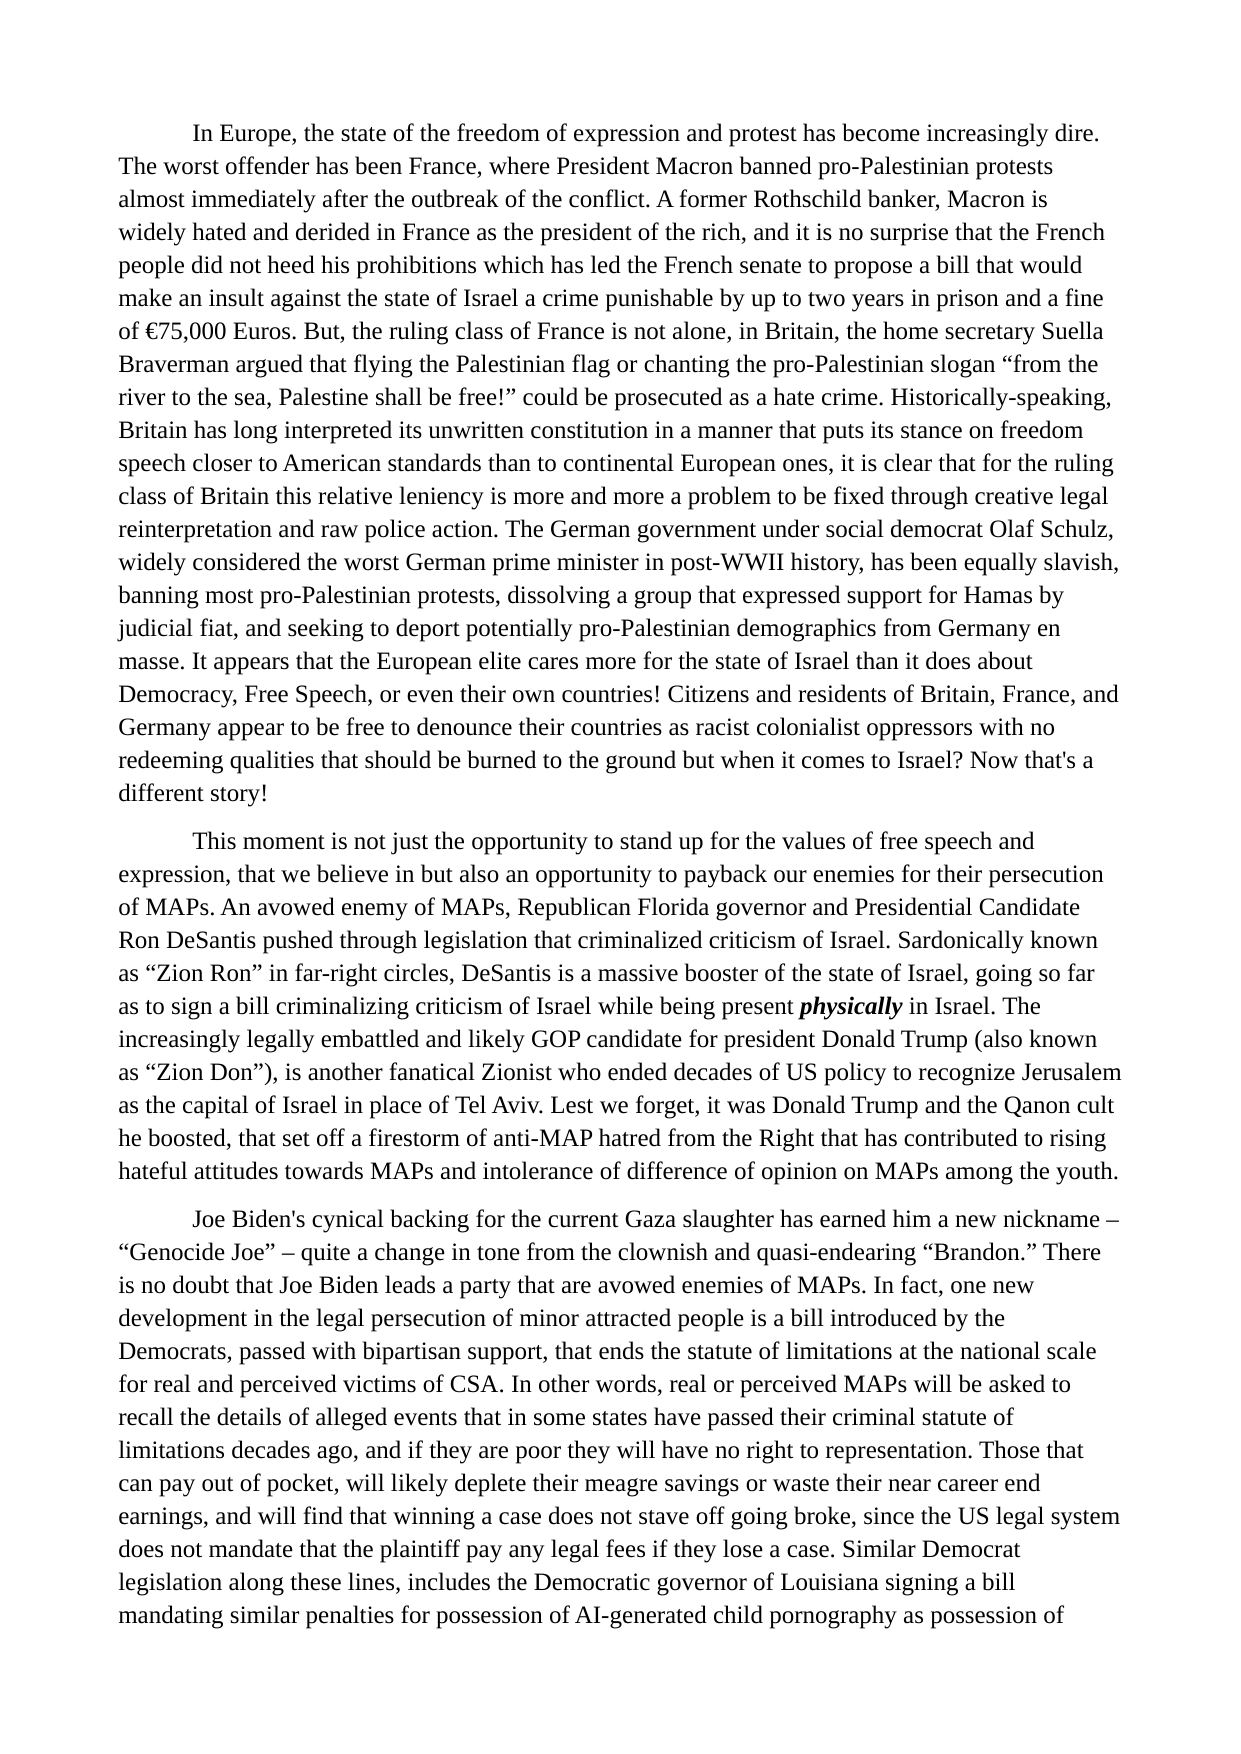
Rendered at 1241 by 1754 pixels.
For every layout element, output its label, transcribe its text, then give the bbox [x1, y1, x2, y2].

text In Europe, the state of the freedom of expression and protest has become increasingly dire. The worst offender has been France, where President Macron banned pro-Palestinian protests almost immediately after the outbreak of the conflict. A former Rothschild banker, Macron is widely hated and derided in France as the president of the rich, and it is no surprise that the French people did not heed his prohibitions which has led the French senate to propose a bill that would make an insult against the state of Israel a crime punishable by up to two years in prison and a fine of €75,000 Euros. But, the ruling class of France is not alone, in Britain, the home secretary Suella Braverman argued that flying the Palestinian flag or chanting the pro-Palestinian slogan “from the river to the sea, Palestine shall be free!” could be prosecuted as a hate crime. Historically-speaking, Britain has long interpreted its unwritten constitution in a manner that puts its stance on freedom speech closer to American standards than to continental European ones, it is clear that for the ruling class of Britain this relative leniency is more and more a problem to be fixed through creative legal reinterpretation and raw police action. The German government under social democrat Olaf Schulz, widely considered the worst German prime minister in post-WWII history, has been equally slavish, banning most pro-Palestinian protests, dissolving a group that expressed support for Hamas by judicial fiat, and seeking to deport potentially pro-Palestinian demographics from Germany en masse. It appears that the European elite cares more for the state of Israel than it does about Democracy, Free Speech, or even their own countries! Citizens and residents of Britain, France, and Germany appear to be free to denounce their countries as racist colonialist oppressors with no redeeming qualities that should be burned to the ground but when it comes to Israel? Now that's a different story! [118, 118, 1122, 807]
text This moment is not just the opportunity to stand up for the values of free speech and expression, that we believe in but also an opportunity to payback our enemies for their persecution of MAPs. An avowed enemy of MAPs, Republican Florida governor and Presidential Candidate Ron DeSantis pushed through legislation that criminalized criticism of Israel. Sardonically known as “Zion Ron” in far-right circles, DeSantis is a massive booster of the state of Israel, going so far as to sign a bill criminalizing criticism of Israel while being present physically in Israel. The increasingly legally embattled and likely GOP candidate for president Donald Trump (also known as “Zion Don”), is another fanatical Zionist who ended decades of US policy to recognize Jerusalem as the capital of Israel in place of Tel Aviv. Lest we forget, it was Donald Trump and the Qanon cult he boosted, that set off a firestorm of anti-MAP hatred from the Right that has contributed to rising hateful attitudes towards MAPs and intolerance of difference of opinion on MAPs among the youth. [118, 826, 1122, 1185]
text Joe Biden's cynical backing for the current Gaza slaughter has earned him a new nickname – “Genocide Joe” – quite a change in tone from the clownish and quasi-endearing “Brandon.” There is no doubt that Joe Biden leads a party that are avowed enemies of MAPs. In fact, one new development in the legal persecution of minor attracted people is a bill introduced by the Democrats, passed with bipartisan support, that ends the statute of limitations at the national scale for real and perceived victims of CSA. In other words, real or perceived MAPs will be asked to recall the details of alleged events that in some states have passed their criminal statute of limitations decades ago, and if they are poor they will have no right to representation. Those that can pay out of pocket, will likely deplete their meagre savings or waste their near career end earnings, and will find that winning a case does not stave off going broke, since the US legal system does not mandate that the plaintiff pay any legal fees if they lose a case. Similar Democrat legislation along these lines, includes the Democratic governor of Louisiana signing a bill mandating similar penalties for possession of AI-generated child pornography as possession of [118, 1204, 1122, 1629]
